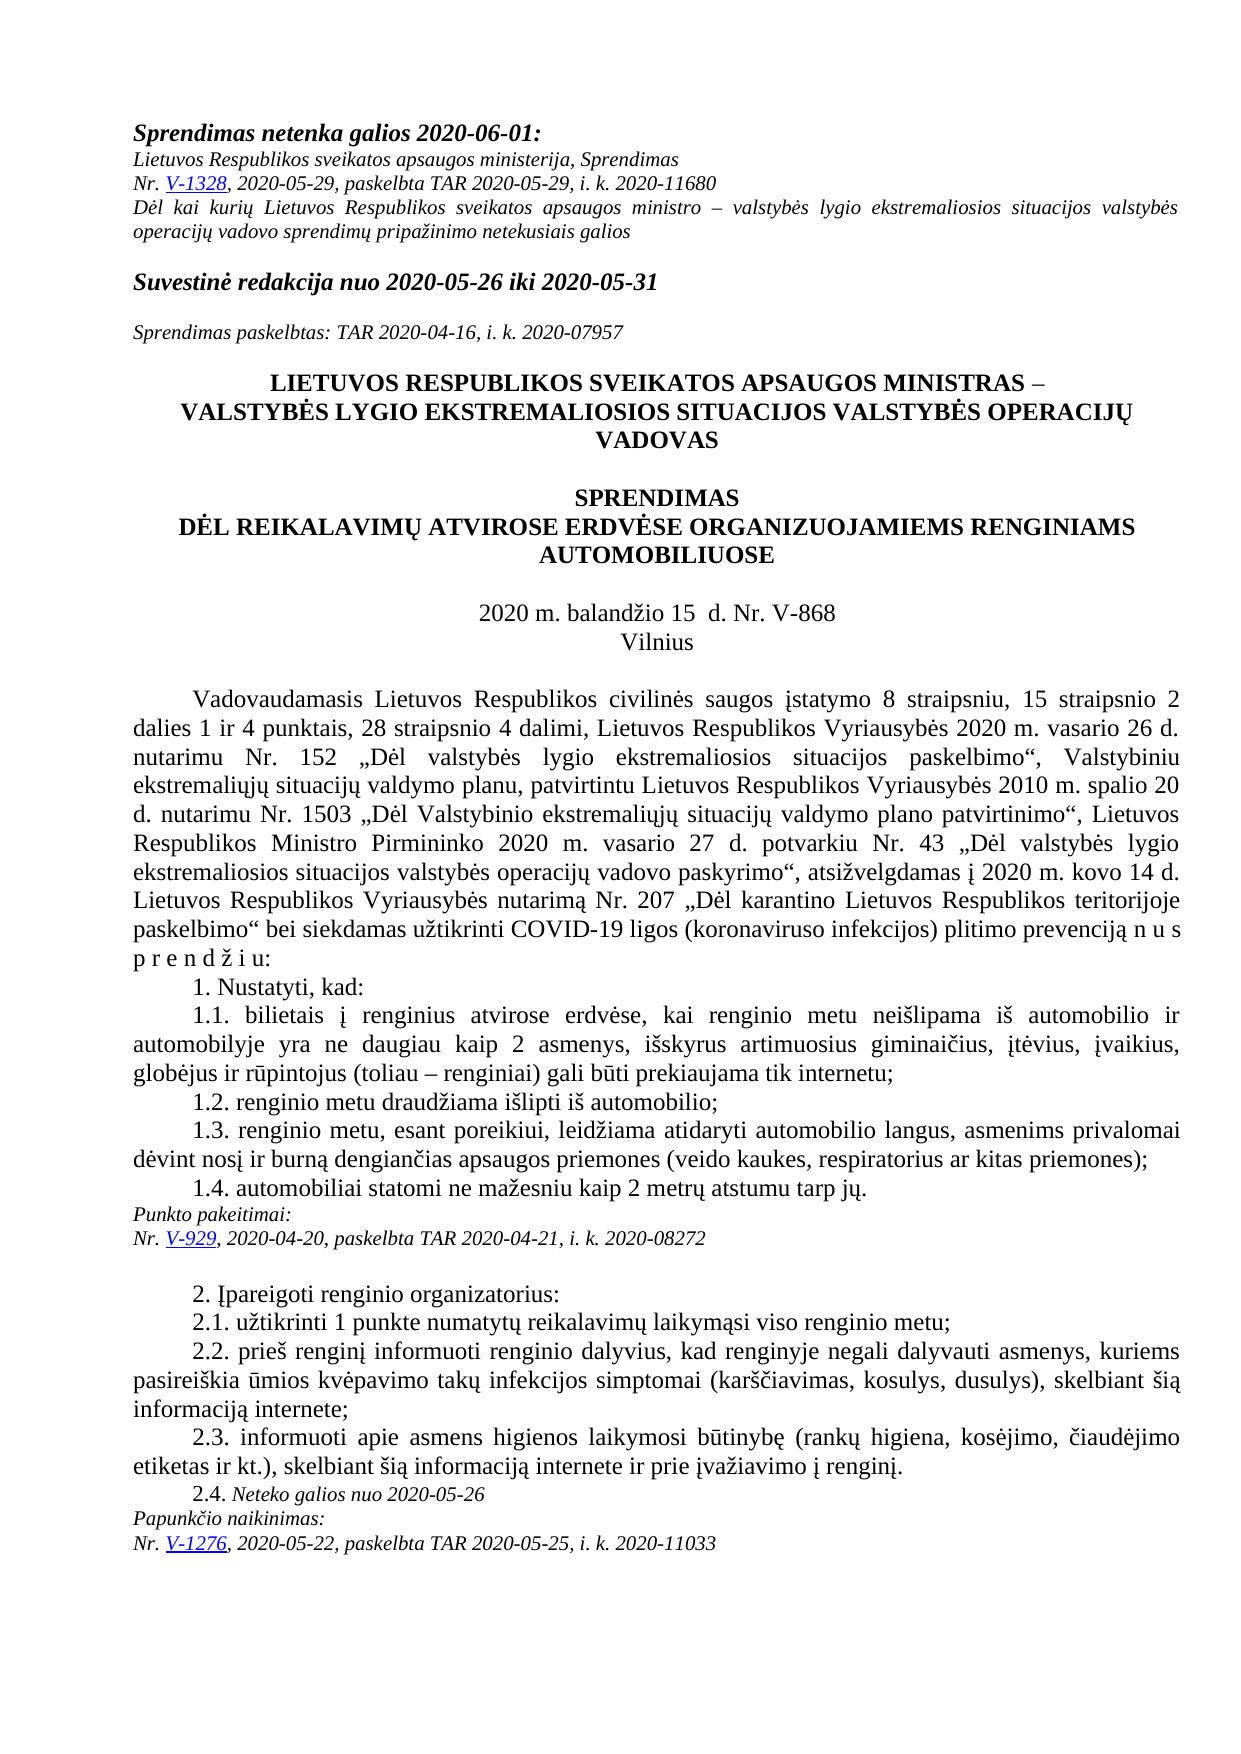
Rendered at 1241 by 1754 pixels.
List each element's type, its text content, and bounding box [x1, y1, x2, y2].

text 2.2. prieš renginį informuoti renginio dalyvius, kad renginyje negali dalyvauti asmenys, kuriems pasireiškia ūmios kvėpavimo takų infekcijos simptomai (karščiavimas, kosulys, dusulys), skelbiant šią informaciją internete; [133, 1336, 1181, 1422]
text Dėl kai kurių Lietuvos Respublikos sveikatos apsaugos ministro – valstybės lygio ekstremaliosios situacijos valstybės operacijų vadovo sprendimų pripažinimo netekusiais galios [133, 195, 1181, 243]
text Lietuvos Respublikos sveikatos apsaugos ministerija, Sprendimas [133, 147, 1181, 171]
text Papunkčio naikinimas: [133, 1506, 1181, 1530]
text Nr. V-1328, 2020-05-29, paskelbta TAR 2020-05-29, i. k. 2020-11680 [133, 171, 1181, 195]
text LIETUVOS RESPUBLIKOS SVEIKATOS APSAUGOS MINISTRAS – [133, 368, 1181, 397]
text 1.2. renginio metu draudžiama išlipti iš automobilio; [133, 1087, 1181, 1116]
text 2.3. informuoti apie asmens higienos laikymosi būtinybę (rankų higiena, kosėjimo, čiaudėjimo etiketas ir kt.), skelbiant šią informaciją internete ir prie įvažiavimo į renginį. [133, 1422, 1181, 1480]
text DĖL REIKALAVIMŲ ATVIROSE ERDVĖSE ORGANIZUOJAMIEMS RENGINIAMS AUTOMOBILIUOSE [133, 512, 1181, 569]
text 2. Įpareigoti renginio organizatorius: [133, 1279, 1181, 1307]
text Sprendimas paskelbtas: TAR 2020-04-16, i. k. 2020-07957 [133, 320, 1181, 344]
text SPRENDIMAS [133, 483, 1181, 512]
text Vadovaudamasis Lietuvos Respublikos civilinės saugos įstatymo 8 straipsniu, 15 straipsnio 2 dalies 1 ir 4 punktais, 28 straipsnio 4 dalimi, Lietuvos Respublikos Vyriausybės 2020 m. vasario 26 d. nutarimu Nr. 152 „Dėl valstybės lygio ekstremaliosios situacijos paskelbimo“, Valstybiniu ekstremaliųjų situacijų valdymo planu, patvirtintu Lietuvos Respublikos Vyriausybės 2010 m. spalio 20 d. nutarimu Nr. 1503 „Dėl Valstybinio ekstremaliųjų situacijų valdymo plano patvirtinimo“, Lietuvos Respublikos Ministro Pirmininko 2020 m. vasario 27 d. potvarkiu Nr. 43 „Dėl valstybės lygio ekstremaliosios situacijos valstybės operacijų vadovo paskyrimo“, atsižvelgdamas į 2020 m. kovo 14 d. Lietuvos Respublikos Vyriausybės nutarimą Nr. 207 „Dėl karantino Lietuvos Respublikos teritorijoje paskelbimo“ bei siekdamas užtikrinti COVID-19 ligos (koronaviruso infekcijos) plitimo prevenciją n u s p r e n d ž i u: [133, 684, 1181, 972]
text 1.4. automobiliai statomi ne mažesniu kaip 2 metrų atstumu tarp jų. [133, 1173, 1181, 1202]
text 1.3. renginio metu, esant poreikiui, leidžiama atidaryti automobilio langus, asmenims privalomai dėvint nosį ir burną dengiančias apsaugos priemones (veido kaukes, respiratorius ar kitas priemones); [133, 1116, 1181, 1173]
text Vilnius [133, 627, 1181, 656]
text VALSTYBĖS LYGIO EKSTREMALIOSIOS SITUACIJOS VALSTYBĖS OPERACIJŲ VADOVAS [133, 397, 1181, 454]
text 2.1. užtikrinti 1 punkte numatytų reikalavimų laikymąsi viso renginio metu; [133, 1307, 1181, 1336]
text 2.4. Neteko galios nuo 2020-05-26 [133, 1480, 1181, 1506]
text Punkto pakeitimai: [133, 1202, 1181, 1226]
text Nr. V-1276, 2020-05-22, paskelbta TAR 2020-05-25, i. k. 2020-11033 [133, 1530, 1181, 1554]
text Suvestinė redakcija nuo 2020-05-26 iki 2020-05-31 [133, 267, 1181, 296]
text 1.1. bilietais į renginius atvirose erdvėse, kai renginio metu neišlipama iš automobilio ir automobilyje yra ne daugiau kaip 2 asmenys, išskyrus artimuosius giminaičius, įtėvius, įvaikius, globėjus ir rūpintojus (toliau – renginiai) gali būti prekiaujama tik internetu; [133, 1001, 1181, 1087]
text Sprendimas netenka galios 2020-06-01: [133, 118, 1181, 147]
text Nr. V-929, 2020-04-20, paskelbta TAR 2020-04-21, i. k. 2020-08272 [133, 1226, 1181, 1250]
text 2020 m. balandžio 15 d. Nr. V-868 [133, 598, 1181, 627]
text 1. Nustatyti, kad: [133, 972, 1181, 1001]
